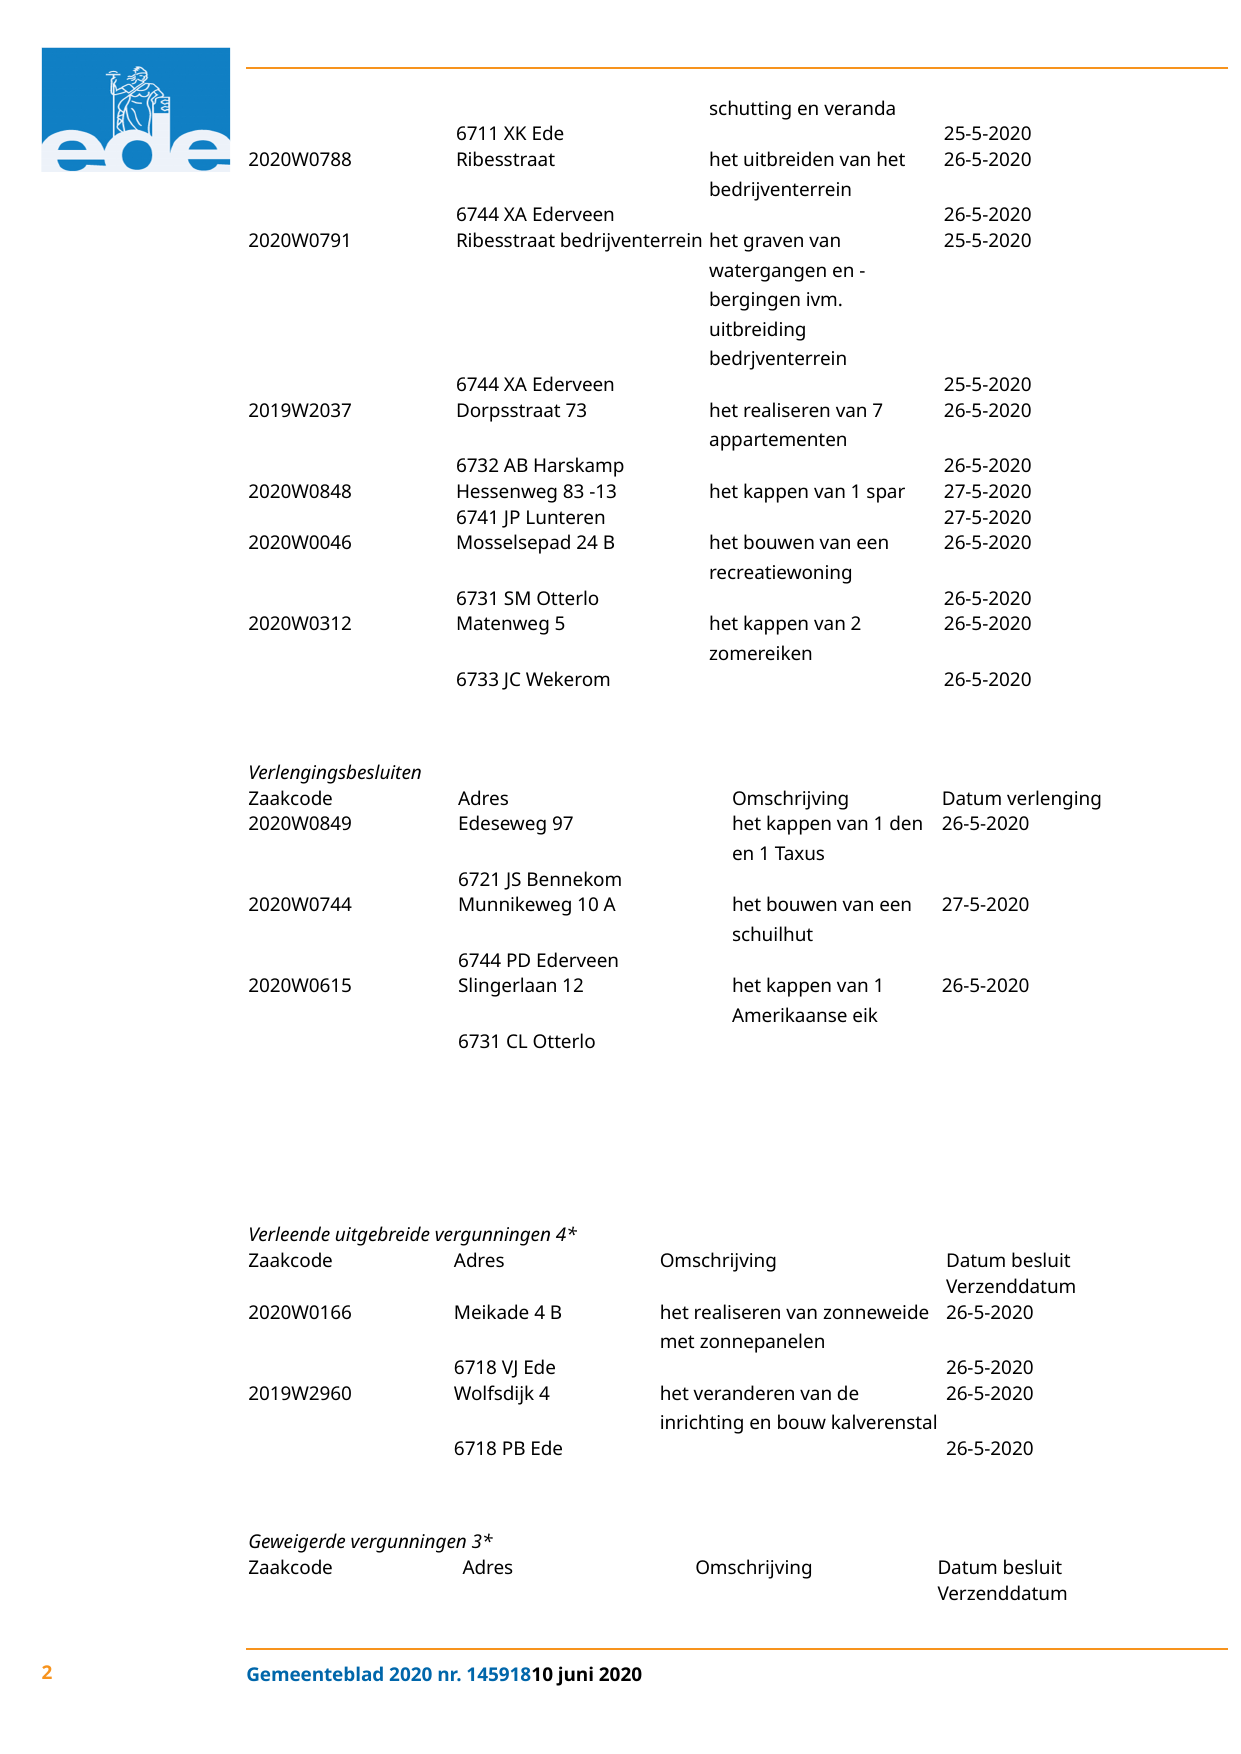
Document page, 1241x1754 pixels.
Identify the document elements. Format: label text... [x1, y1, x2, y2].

text Verlengingsbesluiten [248, 759, 1152, 784]
table_header Zaakcode [248, 1248, 454, 1273]
table_header Zaakcode [248, 785, 458, 810]
table_cell 6733 JC Wekerom [456, 666, 709, 692]
table_cell [660, 1435, 946, 1461]
table_cell 26-5-2020 [944, 611, 1152, 666]
table_cell 27-5-2020 [944, 504, 1152, 529]
text Geweigerde vergunningen 3* [248, 1528, 1152, 1554]
table_cell 2020W0046 [248, 530, 456, 585]
table_header Datum besluit [937, 1554, 1152, 1580]
table_cell 2020W0848 [248, 478, 456, 504]
table_cell 26-5-2020 [946, 1435, 1152, 1461]
table_cell [454, 1273, 659, 1299]
table_cell 25-5-2020 [944, 227, 1152, 371]
table_cell Ribesstraat [456, 146, 709, 202]
table_cell [248, 1028, 458, 1053]
table_cell [248, 121, 456, 146]
table_cell [732, 1028, 942, 1053]
table_cell het kappen van 1 den en 1 Taxus [732, 810, 942, 866]
table_cell [660, 1273, 946, 1299]
table_cell 26-5-2020 [944, 530, 1152, 585]
table_cell het bouwen van een schuilhut [732, 891, 942, 947]
table_cell [709, 121, 944, 146]
table_cell Hessenweg 83 -13 [456, 478, 709, 504]
table_cell 2020W0615 [248, 973, 458, 1028]
table_cell 6732 AB Harskamp [456, 453, 709, 478]
table_cell Dorpsstraat 73 [456, 397, 709, 452]
table_cell 6718 PB Ede [454, 1435, 659, 1461]
table_cell [709, 371, 944, 397]
table_cell [248, 947, 458, 972]
table_cell 26-5-2020 [944, 397, 1152, 452]
table_header Adres [462, 1554, 695, 1580]
table_cell [248, 95, 456, 121]
table_header Omschrijving [732, 785, 942, 810]
table_cell 26-5-2020 [942, 973, 1152, 1028]
table_cell 6721 JS Bennekom [458, 866, 732, 891]
table_cell 26-5-2020 [944, 585, 1152, 611]
table_cell [942, 947, 1152, 972]
table_cell [462, 1580, 695, 1605]
table_cell Verzenddatum [937, 1580, 1152, 1605]
table_cell [248, 1273, 454, 1299]
table_cell Meikade 4 B [454, 1299, 659, 1354]
table_cell 2020W0166 [248, 1299, 454, 1354]
text Verleende uitgebreide vergunningen 4* [248, 1222, 1152, 1247]
table_cell 26-5-2020 [944, 453, 1152, 478]
table_cell 6731 SM Otterlo [456, 585, 709, 611]
table_header Zaakcode [248, 1554, 462, 1580]
table_cell [709, 504, 944, 529]
table_cell het bouwen van een recreatiewoning [709, 530, 944, 585]
table_cell 6744 XA Ederveen [456, 202, 709, 227]
table_cell Munnikeweg 10 A [458, 891, 732, 947]
table_cell [944, 95, 1152, 121]
table_header Adres [454, 1248, 659, 1273]
table_cell [709, 453, 944, 478]
table_cell 26-5-2020 [946, 1299, 1152, 1354]
table_cell 2020W0788 [248, 146, 456, 202]
table_cell 6741 JP Lunteren [456, 504, 709, 529]
table_cell Ribesstraat bedrijventerrein [456, 227, 709, 371]
table_cell 26-5-2020 [946, 1380, 1152, 1435]
table_cell [695, 1580, 937, 1605]
table_cell 6744 PD Ederveen [458, 947, 732, 972]
table_cell [942, 866, 1152, 891]
table_cell 25-5-2020 [944, 121, 1152, 146]
table_cell [248, 1354, 454, 1380]
table_cell 27-5-2020 [942, 891, 1152, 947]
table_cell 2020W0744 [248, 891, 458, 947]
table_cell het kappen van 1 Amerikaanse eik [732, 973, 942, 1028]
table_cell 6718 VJ Ede [454, 1354, 659, 1380]
table_cell [709, 585, 944, 611]
table_header Datum verlenging [942, 785, 1152, 810]
table_cell Mosselsepad 24 B [456, 530, 709, 585]
table_cell [248, 504, 456, 529]
table_cell 25-5-2020 [944, 371, 1152, 397]
table_cell [732, 947, 942, 972]
table_cell [248, 866, 458, 891]
table_cell Verzenddatum [946, 1273, 1152, 1299]
picture [41, 47, 231, 172]
table_header Omschrijving [695, 1554, 937, 1580]
table_cell 6731 CL Otterlo [458, 1028, 732, 1053]
table_cell schutting en veranda [709, 95, 944, 121]
table_cell [248, 453, 456, 478]
table_cell 26-5-2020 [944, 666, 1152, 692]
table_cell het veranderen van de inrichting en bouw kalverenstal [660, 1380, 946, 1435]
table_cell 6744 XA Ederveen [456, 371, 709, 397]
table_cell het uitbreiden van het bedrijventerrein [709, 146, 944, 202]
table_cell [942, 1028, 1152, 1053]
table_cell [660, 1354, 946, 1380]
table_cell [248, 1580, 462, 1605]
table_cell [709, 202, 944, 227]
table_cell [248, 202, 456, 227]
table_cell het graven van watergangen en -bergingen ivm. uitbreiding bedrjventerrein [709, 227, 944, 371]
table_cell [456, 95, 709, 121]
table_cell het realiseren van zonneweide met zonnepanelen [660, 1299, 946, 1354]
table_header Omschrijving [660, 1248, 946, 1273]
table_cell het kappen van 1 spar [709, 478, 944, 504]
table_header Datum besluit [946, 1248, 1152, 1273]
table_cell 26-5-2020 [942, 810, 1152, 866]
table_cell 2019W2037 [248, 397, 456, 452]
table_cell 2019W2960 [248, 1380, 454, 1435]
table_cell 2020W0312 [248, 611, 456, 666]
table_header Adres [458, 785, 732, 810]
table_cell [709, 666, 944, 692]
table_cell Wolfsdijk 4 [454, 1380, 659, 1435]
table_cell 2020W0849 [248, 810, 458, 866]
table_cell Matenweg 5 [456, 611, 709, 666]
table_cell 27-5-2020 [944, 478, 1152, 504]
table_cell [248, 1435, 454, 1461]
table_cell het kappen van 2 zomereiken [709, 611, 944, 666]
table_cell Slingerlaan 12 [458, 973, 732, 1028]
table_cell 26-5-2020 [944, 146, 1152, 202]
table_cell 26-5-2020 [944, 202, 1152, 227]
table_cell [248, 585, 456, 611]
table_cell [248, 666, 456, 692]
table_cell 6711 XK Ede [456, 121, 709, 146]
table_cell Edeseweg 97 [458, 810, 732, 866]
table_cell [248, 371, 456, 397]
table_cell 2020W0791 [248, 227, 456, 371]
table_cell [732, 866, 942, 891]
table_cell het realiseren van 7 appartementen [709, 397, 944, 452]
table_cell 26-5-2020 [946, 1354, 1152, 1380]
